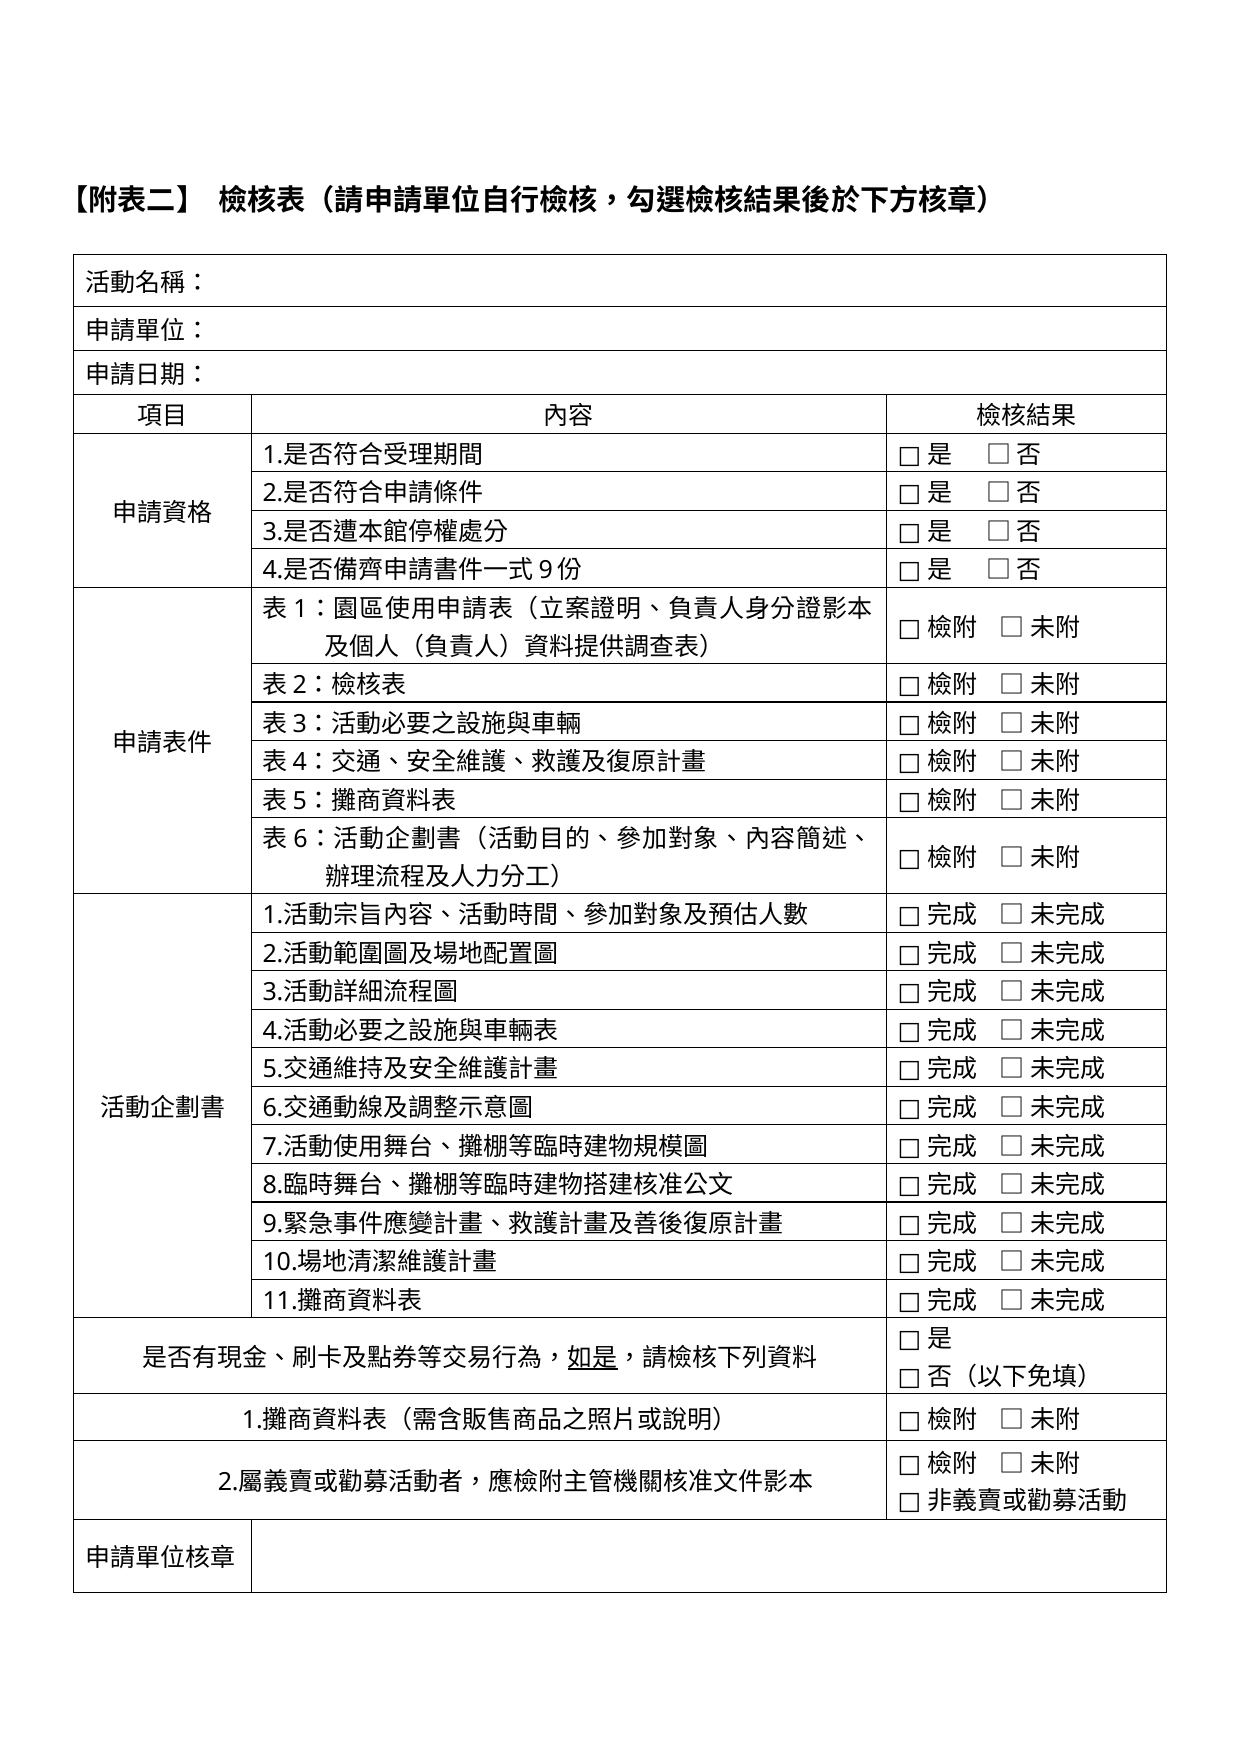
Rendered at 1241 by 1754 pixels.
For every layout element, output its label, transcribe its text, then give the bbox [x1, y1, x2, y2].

table_cell □ 檢附 □ 未附 [887, 1394, 1166, 1440]
table_cell □ 檢附 □ 未附 [887, 588, 1166, 663]
table_cell 11.攤商資料表 [252, 1280, 886, 1317]
table_cell 2.活動範圍圖及場地配置圖 [252, 933, 886, 970]
table_cell 是否有現金、刷卡及點券等交易行為，如是，請檢核下列資料 [74, 1318, 886, 1393]
table_cell 表5：攤商資料表 [252, 780, 886, 817]
table_cell □ 完成 □ 未完成 [887, 1010, 1166, 1047]
table_cell 6.交通動線及調整示意圖 [252, 1087, 886, 1124]
table_cell □ 檢附 □ 未附 [887, 818, 1166, 893]
table_cell 3.活動詳細流程圖 [252, 971, 886, 1009]
table_cell 2.是否符合申請條件 [252, 472, 886, 510]
table_cell 4.是否備齊申請書件一式9份 [252, 549, 886, 587]
table_cell 表6：活動企劃書（活動目的、參加對象、內容簡述、辦理流程及人力分工） [252, 818, 886, 893]
table_cell □ 是 □ 否 [887, 434, 1166, 471]
table_cell 表2：檢核表 [252, 664, 886, 701]
table_cell 3.是否遭本館停權處分 [252, 511, 886, 548]
table_cell □ 完成 □ 未完成 [887, 894, 1166, 932]
table_cell □ 完成 □ 未完成 [887, 1241, 1166, 1278]
table_cell 申請單位： [74, 307, 1166, 350]
table_cell □ 完成 □ 未完成 [887, 1048, 1166, 1086]
table_cell □ 完成 □ 未完成 [887, 971, 1166, 1009]
table_cell 內容 [252, 395, 886, 433]
table_cell 表3：活動必要之設施與車輛 [252, 703, 886, 740]
table_cell 10.場地清潔維護計畫 [252, 1241, 886, 1278]
table_cell 表4：交通、安全維護、救護及復原計畫 [252, 741, 886, 778]
table_cell 9.緊急事件應變計畫、救護計畫及善後復原計畫 [252, 1203, 886, 1240]
table_cell □ 是 □ 否 [887, 511, 1166, 548]
table_header 活動名稱： [74, 255, 1166, 306]
text 【附表二】 檢核表（請申請單位自行檢核，勾選檢核結果後於下方核章） [59, 161, 1166, 236]
table_cell 1.是否符合受理期間 [252, 434, 886, 471]
table_cell □ 完成 □ 未完成 [887, 1164, 1166, 1201]
table_cell 2.屬義賣或勸募活動者，應檢附主管機關核准文件影本 [74, 1441, 886, 1518]
table_cell □ 是 □ 否 [887, 549, 1166, 587]
table_cell □ 完成 □ 未完成 [887, 933, 1166, 970]
table_cell [252, 1520, 1166, 1592]
table_cell □ 完成 □ 未完成 [887, 1125, 1166, 1163]
table_cell □ 是 □ 否（以下免填） [887, 1318, 1166, 1393]
table_cell 4.活動必要之設施與車輛表 [252, 1010, 886, 1047]
table_cell 1.攤商資料表（需含販售商品之照片或說明） [74, 1394, 886, 1440]
table_cell □ 檢附 □ 未附 [887, 741, 1166, 778]
table_cell □ 是 □ 否 [887, 472, 1166, 510]
table_cell 申請日期： [74, 351, 1166, 394]
table_cell □ 完成 □ 未完成 [887, 1280, 1166, 1317]
table_cell □ 檢附 □ 未附 [887, 780, 1166, 817]
table_cell □ 檢附 □ 未附 [887, 703, 1166, 740]
table_cell 項目 [74, 395, 251, 433]
table_cell □ 檢附 □ 未附 □ 非義賣或勸募活動 [887, 1441, 1166, 1518]
table_cell 7.活動使用舞台、攤棚等臨時建物規模圖 [252, 1125, 886, 1163]
table_cell 活動企劃書 [74, 894, 251, 1317]
table_cell □ 檢附 □ 未附 [887, 664, 1166, 701]
table_cell 1.活動宗旨內容、活動時間、參加對象及預估人數 [252, 894, 886, 932]
table_cell □ 完成 □ 未完成 [887, 1203, 1166, 1240]
table_cell 檢核結果 [887, 395, 1166, 433]
table_cell 申請資格 [74, 434, 251, 587]
table_cell 申請單位核章 [74, 1520, 251, 1592]
table_cell 表1：園區使用申請表（立案證明、負責人身分證影本及個人（負責人）資料提供調查表） [252, 588, 886, 663]
table_cell 8.臨時舞台、攤棚等臨時建物搭建核准公文 [252, 1164, 886, 1201]
table_cell □ 完成 □ 未完成 [887, 1087, 1166, 1124]
table_cell 申請表件 [74, 588, 251, 893]
table_cell 5.交通維持及安全維護計畫 [252, 1048, 886, 1086]
